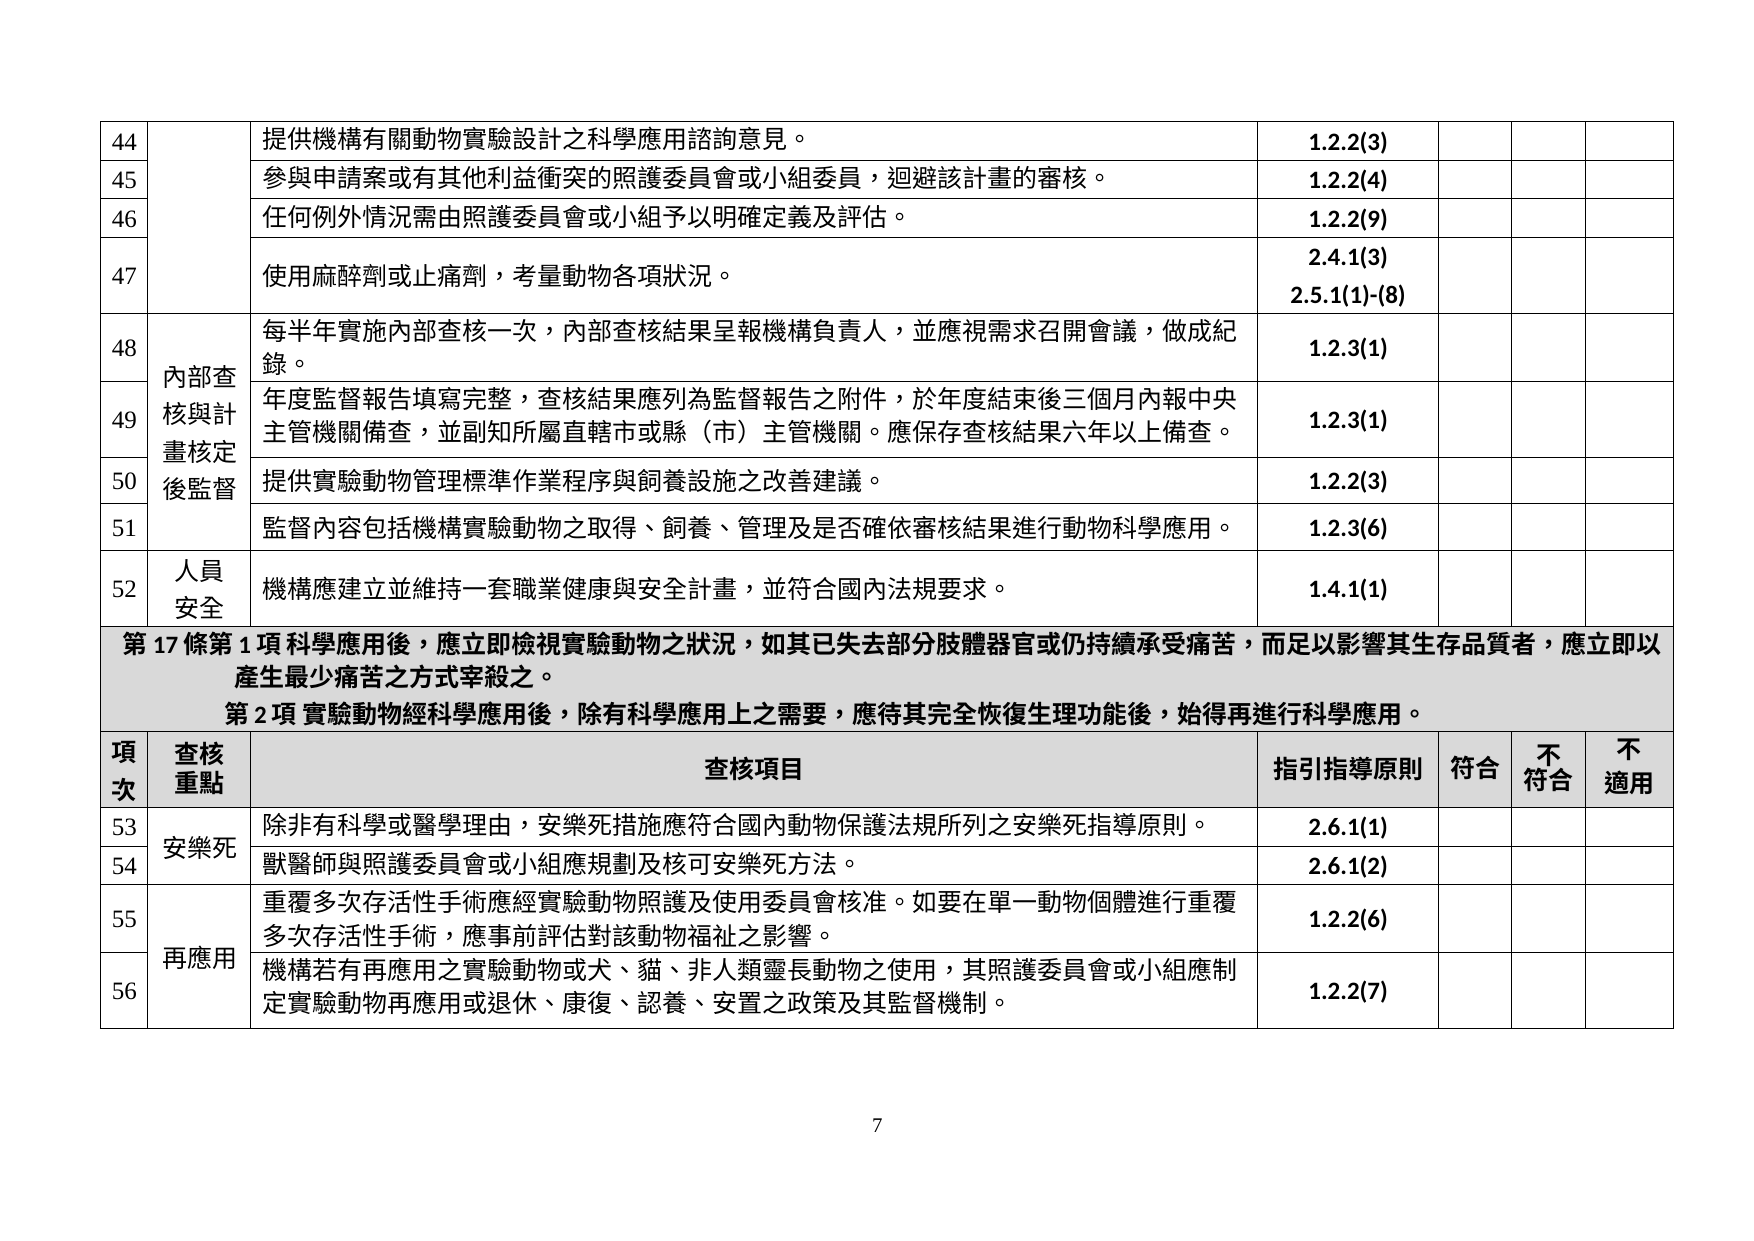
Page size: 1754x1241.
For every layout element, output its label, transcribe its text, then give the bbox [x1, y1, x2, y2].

table_cell 50 [101, 458, 147, 503]
table_cell 47 [101, 238, 147, 313]
table_cell [1586, 504, 1673, 550]
table_cell [1439, 458, 1511, 503]
table_cell [1512, 551, 1585, 626]
table_cell 使用麻醉劑或止痛劑，考量動物各項狀況。 [251, 238, 1257, 313]
table_cell 1.2.2(7) [1258, 953, 1438, 1028]
table_cell [1586, 122, 1673, 160]
table_cell [1586, 458, 1673, 503]
table_cell [1439, 847, 1511, 884]
table_cell 每半年實施內部查核一次，內部查核結果呈報機構負責人，並應視需求召開會議，做成紀錄。 [251, 314, 1257, 381]
table_cell [1439, 551, 1511, 626]
table_cell 內部查核與計畫核定後監督 [148, 314, 250, 550]
table_cell 符合 [1439, 732, 1511, 807]
table_cell [1512, 458, 1585, 503]
table_cell [1586, 238, 1673, 313]
table_cell [1586, 885, 1673, 952]
table_cell [1586, 847, 1673, 884]
table_cell [1512, 847, 1585, 884]
table_cell 除非有科學或醫學理由，安樂死措施應符合國內動物保護法規所列之安樂死指導原則。 [251, 808, 1257, 846]
table_cell [1512, 314, 1585, 381]
table_cell [1586, 808, 1673, 846]
table_cell [1512, 808, 1585, 846]
table_cell 46 [101, 199, 147, 237]
table_cell 1.2.3(6) [1258, 504, 1438, 550]
table_cell 人員 安全 [148, 551, 250, 626]
table_cell 獸醫師與照護委員會或小組應規劃及核可安樂死方法。 [251, 847, 1257, 884]
table_cell [1439, 122, 1511, 160]
table_cell 再應用 [148, 885, 250, 1028]
table_cell 提供實驗動物管理標準作業程序與飼養設施之改善建議。 [251, 458, 1257, 503]
table_cell [1586, 199, 1673, 237]
table_cell 56 [101, 953, 147, 1028]
table_cell 44 [101, 122, 147, 160]
table_cell 54 [101, 847, 147, 884]
table_cell 指引指導原則 [1258, 732, 1438, 807]
table_cell 55 [101, 885, 147, 952]
table_cell 48 [101, 314, 147, 381]
table_cell 不 符合 [1512, 732, 1585, 807]
table_cell [1586, 382, 1673, 457]
table_cell 參與申請案或有其他利益衝突的照護委員會或小組委員，迴避該計畫的審核。 [251, 161, 1257, 198]
table_cell [1586, 551, 1673, 626]
table_cell 查核項目 [251, 732, 1257, 807]
table_cell 49 [101, 382, 147, 457]
table_cell [1439, 382, 1511, 457]
table_cell [1512, 122, 1585, 160]
table_cell 不 適用 [1586, 732, 1673, 807]
table_cell 1.2.2(6) [1258, 885, 1438, 952]
table_cell 2.6.1(2) [1258, 847, 1438, 884]
table_cell 1.2.2(9) [1258, 199, 1438, 237]
table_cell [1439, 953, 1511, 1028]
table_cell 1.2.3(1) [1258, 382, 1438, 457]
table_cell [1439, 161, 1511, 198]
table_cell [1439, 504, 1511, 550]
table_cell [1512, 953, 1585, 1028]
table_cell 重覆多次存活性手術應經實驗動物照護及使用委員會核准。如要在單一動物個體進行重覆多次存活性手術，應事前評估對該動物福祉之影響。 [251, 885, 1257, 952]
table_cell [1586, 161, 1673, 198]
table_cell [1439, 238, 1511, 313]
table_cell [1512, 382, 1585, 457]
table_cell 53 [101, 808, 147, 846]
table_cell 45 [101, 161, 147, 198]
table_cell 1.4.1(1) [1258, 551, 1438, 626]
table_cell 查核 重點 [148, 732, 250, 807]
table_cell 提供機構有關動物實驗設計之科學應用諮詢意見。 [251, 122, 1257, 160]
table_cell 51 [101, 504, 147, 550]
table_cell [1439, 314, 1511, 381]
table_cell 年度監督報告填寫完整，查核結果應列為監督報告之附件，於年度結束後三個月內報中央主管機關備查，並副知所屬直轄市或縣（市）主管機關。應保存查核結果六年以上備查。 [251, 382, 1257, 457]
table_cell [1512, 238, 1585, 313]
table_cell 項次 [101, 732, 147, 807]
table_cell [1512, 885, 1585, 952]
table_cell 機構應建立並維持一套職業健康與安全計畫，並符合國內法規要求。 [251, 551, 1257, 626]
table_cell 第17條第1項 科學應用後，應立即檢視實驗動物之狀況，如其已失去部分肢體器官或仍持續承受痛苦，而足以影響其生存品質者，應立即以產生最少痛苦之方式宰殺之。 第2項 實驗動物經科學應用後，除有科學應用上之需要，應待其完全恢復生理功能後，始得再進行科學應用。 [101, 627, 1673, 731]
table_cell [1512, 504, 1585, 550]
table_cell [1586, 314, 1673, 381]
table_cell 機構若有再應用之實驗動物或犬、貓、非人類靈長動物之使用，其照護委員會或小組應制定實驗動物再應用或退休、康復、認養、安置之政策及其監督機制。 [251, 953, 1257, 1028]
table_cell 1.2.2(4) [1258, 161, 1438, 198]
table_cell 52 [101, 551, 147, 626]
table_cell 1.2.2(3) [1258, 458, 1438, 503]
table_cell [1439, 808, 1511, 846]
table_cell [1439, 885, 1511, 952]
table_cell [1439, 199, 1511, 237]
table_cell 1.2.2(3) [1258, 122, 1438, 160]
table_cell 1.2.3(1) [1258, 314, 1438, 381]
table_cell 監督內容包括機構實驗動物之取得、飼養、管理及是否確依審核結果進行動物科學應用。 [251, 504, 1257, 550]
table_cell 任何例外情況需由照護委員會或小組予以明確定義及評估。 [251, 199, 1257, 237]
table_cell 安樂死 [148, 808, 250, 884]
table_cell 2.6.1(1) [1258, 808, 1438, 846]
table_cell [1512, 161, 1585, 198]
table_cell [1586, 953, 1673, 1028]
table_cell [1512, 199, 1585, 237]
table_cell 2.4.1(3) 2.5.1(1)-(8) [1258, 238, 1438, 313]
